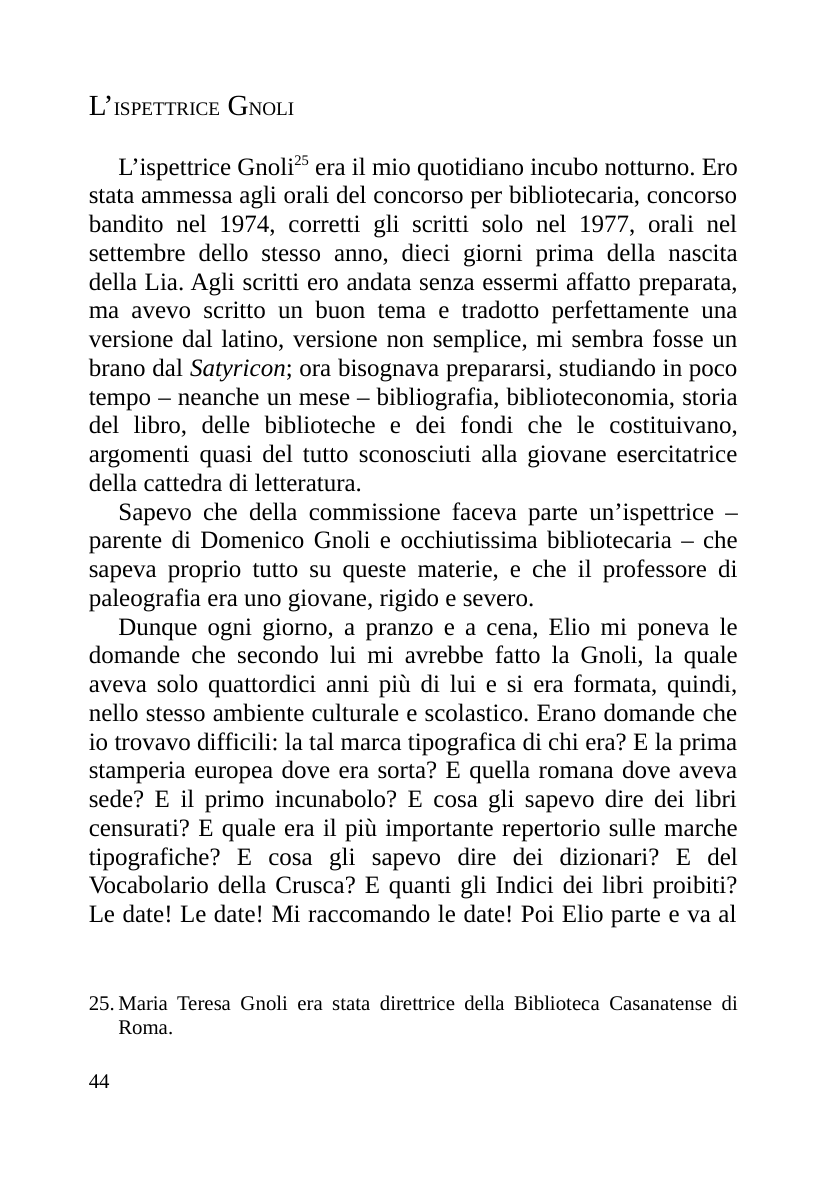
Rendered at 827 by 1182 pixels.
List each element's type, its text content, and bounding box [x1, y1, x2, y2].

text L’ispettrice Gnoli era il mio quotidiano incubo notturno. Ero stata ammessa agli orali del concorso per bibliotecaria, concorso bandito nel 1974, corretti gli scritti solo nel 1977, orali nel settembre dello stesso anno, dieci giorni prima della nascita della Lia. Agli scritti ero andata senza essermi affatto preparata, ma avevo scritto un buon tema e tradotto perfettamente una versione dal latino, versione non semplice, mi sembra fosse un brano dal Satyricon; ora bisognava prepararsi, studiando in poco tempo – neanche un mese – bibliografia, biblioteconomia, storia del libro, delle biblioteche e dei fondi che le costituivano, argomenti quasi del tutto sconosciuti alla giovane esercitatrice della cattedra di letteratura. [88, 152, 738, 497]
text Sapevo che della commissione faceva parte un’ispettrice – parente di Domenico Gnoli e occhiutissima bibliotecaria – che sapeva proprio tutto su queste materie, e che il professore di paleografia era uno giovane, rigido e severo. [88, 497, 738, 612]
text Dunque ogni giorno, a pranzo e a cena, Elio mi poneva le domande che secondo lui mi avrebbe fatto la Gnoli, la quale aveva solo quattordici anni più di lui e si era formata, quindi, nello stesso ambiente culturale e scolastico. Erano domande che io trovavo difficili: la tal marca tipografica di chi era? E la prima stamperia europea dove era sorta? E quella romana dove aveva sede? E il primo incunabolo? E cosa gli sapevo dire dei libri censurati? E quale era il più importante repertorio sulle marche tipografiche? E cosa gli sapevo dire dei dizionari? E del Vocabolario della Crusca? E quanti gli Indici dei libri proibiti? Le date! Le date! Mi raccomando le date! Poi Elio parte e va al [88, 612, 738, 928]
text Maria Teresa Gnoli era stata direttrice della Biblioteca Casanatense di Roma. [88, 991, 738, 1039]
text L’ispettrice Gnoli [88, 88, 738, 122]
